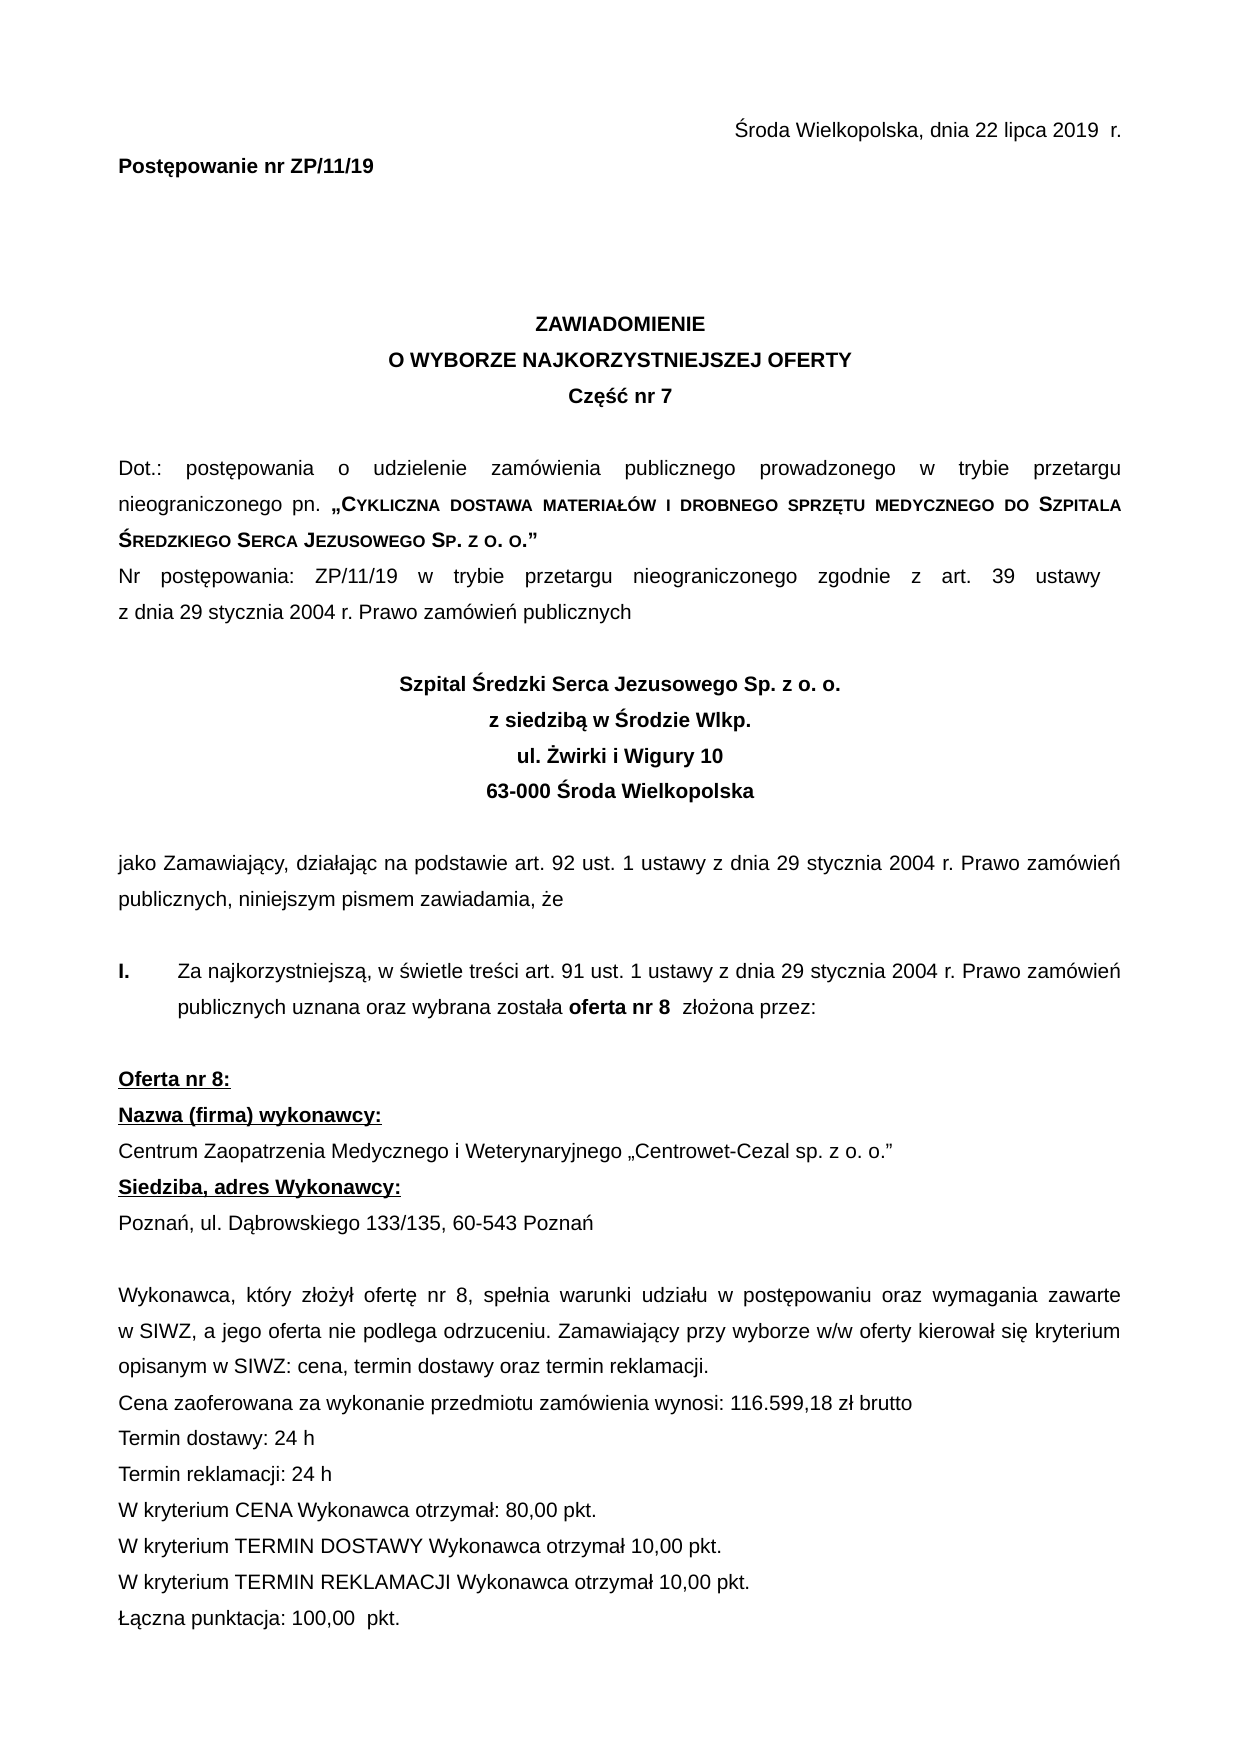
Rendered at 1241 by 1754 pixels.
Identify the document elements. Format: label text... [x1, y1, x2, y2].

text Środa Wielkopolska, dnia 22 lipca 2019 r. [118, 118, 1122, 142]
text O WYBORZE NAJKORZYSTNIEJSZEJ OFERTY [118, 348, 1122, 372]
text Siedziba, adres Wykonawcy: [118, 1175, 1122, 1199]
text z siedzibą w Środzie Wlkp. [118, 707, 1122, 731]
text 63-000 Środa Wielkopolska [118, 779, 1122, 803]
text W kryterium CENA Wykonawca otrzymał: 80,00 pkt. [118, 1498, 1122, 1522]
text Oferta nr 8: [118, 1067, 1122, 1091]
text ZAWIADOMIENIE [118, 312, 1122, 336]
text Łączna punktacja: 100,00 pkt. [118, 1606, 1122, 1630]
text ul. Żwirki i Wigury 10 [118, 743, 1122, 767]
text jako Zamawiający, działając na podstawie art. 92 ust. 1 ustawy z dnia 29 stycznia 2004 r. Prawo zamówień publicznych, niniejszym pismem zawiadamia, że [118, 851, 1122, 911]
text Poznań, ul. Dąbrowskiego 133/135, 60-543 Poznań [118, 1211, 1122, 1234]
text Szpital Średzki Serca Jezusowego Sp. z o. o. [118, 672, 1122, 696]
text Nazwa (firma) wykonawcy: [118, 1103, 1122, 1127]
list Za najkorzystniejszą, w świetle treści art. 91 ust. 1 ustawy z dnia 29 stycznia 2004 r. Prawo zamówień publicznych uznana oraz wybrana została oferta nr 8 złożona przez: [118, 959, 1122, 1019]
text Postępowanie nr ZP/11/19 [118, 154, 1122, 178]
text Nr postępowania: ZP/11/19 w trybie przetargu nieograniczonego zgodnie z art. 39 ustawy z dnia 29 stycznia 2004 r. Prawo zamówień publicznych [118, 564, 1122, 624]
text Wykonawca, który złożył ofertę nr 8, spełnia warunki udziału w postępowaniu oraz wymagania zawarte w SIWZ, a jego oferta nie podlega odrzuceniu. Zamawiający przy wyborze w/w oferty kierował się kryterium opisanym w SIWZ: cena, termin dostawy oraz termin reklamacji. [118, 1282, 1122, 1378]
text Termin reklamacji: 24 h [118, 1462, 1122, 1486]
text Dot.: postępowania o udzielenie zamówienia publicznego prowadzonego w trybie przetargu nieograniczonego pn. „Cykliczna dostawa materiałów i drobnego sprzętu medycznego do Szpitala Średzkiego Serca Jezusowego Sp. z o. o.” [118, 456, 1122, 552]
text Centrum Zaopatrzenia Medycznego i Weterynaryjnego „Centrowet-Cezal sp. z o. o.” [118, 1139, 1122, 1163]
text Cena zaoferowana za wykonanie przedmiotu zamówienia wynosi: 116.599,18 zł brutto [118, 1390, 1122, 1414]
text W kryterium TERMIN DOSTAWY Wykonawca otrzymał 10,00 pkt. [118, 1534, 1122, 1558]
text Część nr 7 [118, 384, 1122, 408]
text Termin dostawy: 24 h [118, 1426, 1122, 1450]
text W kryterium TERMIN REKLAMACJI Wykonawca otrzymał 10,00 pkt. [118, 1570, 1122, 1594]
